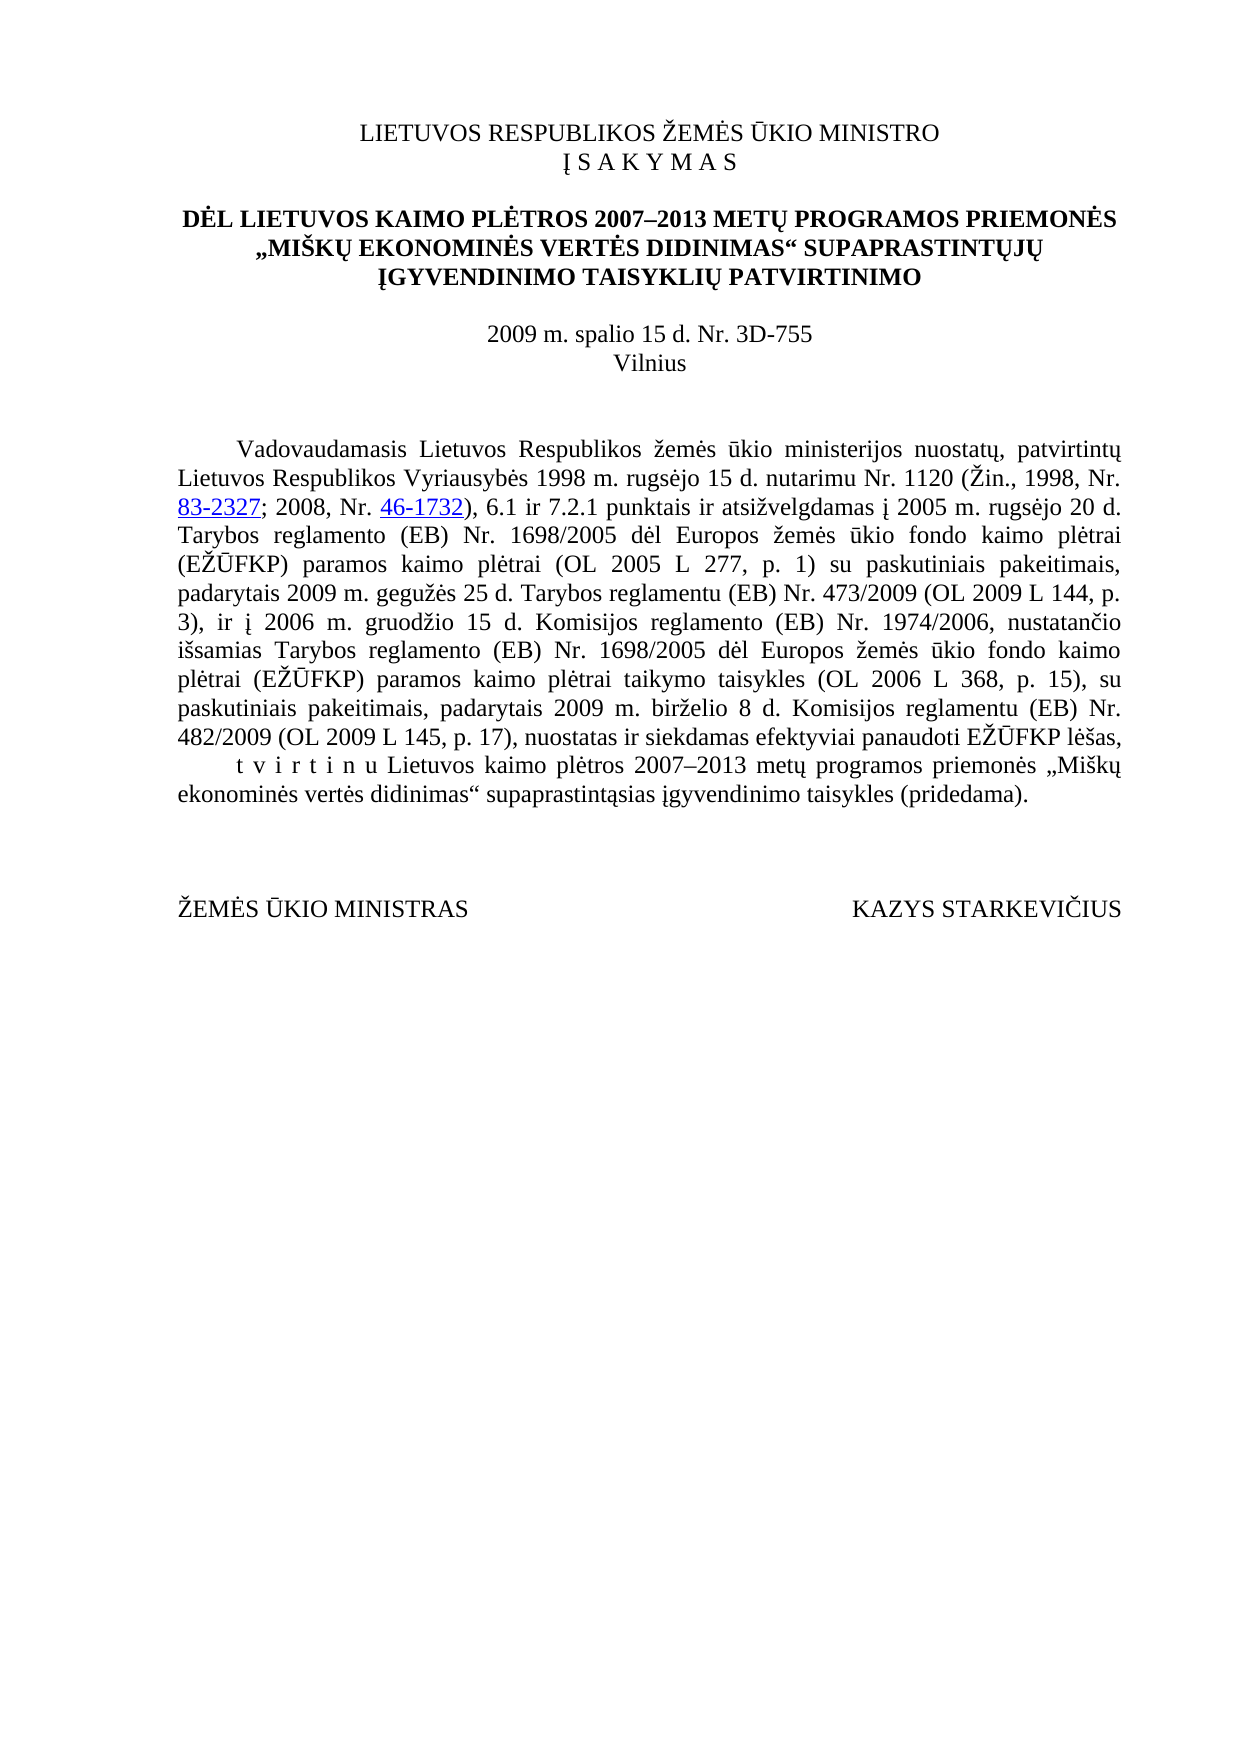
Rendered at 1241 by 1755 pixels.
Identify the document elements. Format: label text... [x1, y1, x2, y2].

text Į S A K Y M A S [177, 147, 1122, 176]
text Žemės ūkio ministras Kazys Starkevičius [177, 894, 1122, 923]
text DĖL LIETUVOS KAIMO PLĖTROS 2007–2013 METŲ PROGRAMOS PRIEMONĖS „MIŠKŲ EKONOMINĖS VERTĖS DIDINIMAS“ SUPAPRASTINTŲJŲ ĮGYVENDINIMO TAISYKLIŲ PATVIRTINIMO [177, 204, 1122, 291]
text t v i r t i n u Lietuvos kaimo plėtros 2007–2013 metų programos priemonės „Miškų ekonominės vertės didinimas“ supaprastintąsias įgyvendinimo taisykles (pridedama). [177, 751, 1122, 808]
text Vilnius [177, 348, 1122, 377]
text LIETUVOS RESPUBLIKOS ŽEMĖS ŪKIO MINISTRO [177, 118, 1122, 147]
text Vadovaudamasis Lietuvos Respublikos žemės ūkio ministerijos nuostatų, patvirtintų Lietuvos Respublikos Vyriausybės 1998 m. rugsėjo 15 d. nutarimu Nr. 1120 (Žin., 1998, Nr. 83-2327; 2008, Nr. 46-1732), 6.1 ir 7.2.1 punktais ir atsižvelgdamas į 2005 m. rugsėjo 20 d. Tarybos reglamento (EB) Nr. 1698/2005 dėl Europos žemės ūkio fondo kaimo plėtrai (EŽŪFKP) paramos kaimo plėtrai (OL 2005 L 277, p. 1) su paskutiniais pakeitimais, padarytais 2009 m. gegužės 25 d. Tarybos reglamentu (EB) Nr. 473/2009 (OL 2009 L 144, p. 3), ir į 2006 m. gruodžio 15 d. Komisijos reglamento (EB) Nr. 1974/2006, nustatančio išsamias Tarybos reglamento (EB) Nr. 1698/2005 dėl Europos žemės ūkio fondo kaimo plėtrai (EŽŪFKP) paramos kaimo plėtrai taikymo taisykles (OL 2006 L 368, p. 15), su paskutiniais pakeitimais, padarytais 2009 m. birželio 8 d. Komisijos reglamentu (EB) Nr. 482/2009 (OL 2009 L 145, p. 17), nuostatas ir siekdamas efektyviai panaudoti EŽŪFKP lėšas, [177, 434, 1122, 751]
text 2009 m. spalio 15 d. Nr. 3D-755 [177, 319, 1122, 348]
